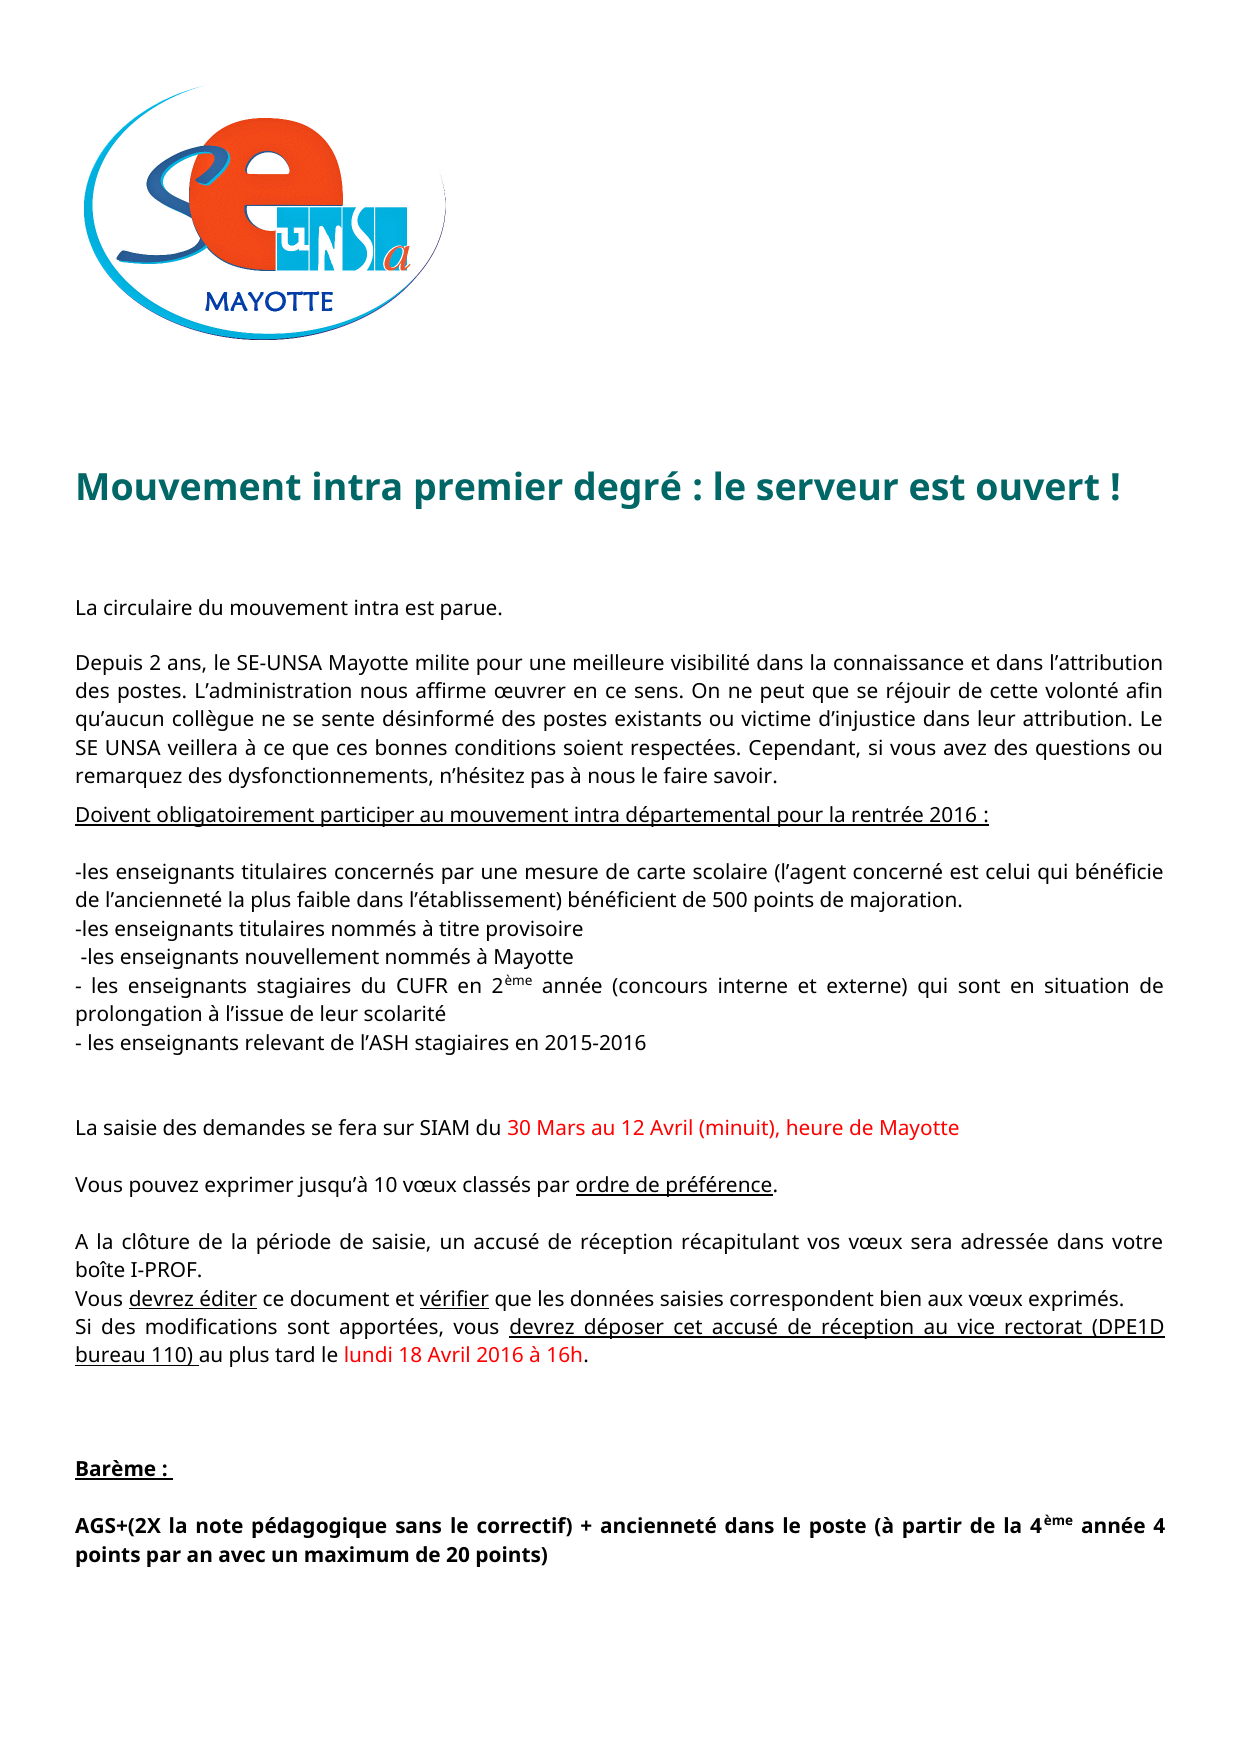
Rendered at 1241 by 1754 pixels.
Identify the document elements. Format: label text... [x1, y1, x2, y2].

text -les enseignants titulaires concernés par une mesure de carte scolaire (l’agent concerné est celui qui bénéficie de l’ancienneté la plus faible dans l’établissement) bénéficient de 500 points de majoration. [75, 857, 1165, 914]
text La saisie des demandes se fera sur SIAM du 30 Mars au 12 Avril (minuit), heure de Mayotte [75, 1113, 1165, 1142]
text Vous pouvez exprimer jusqu’à 10 vœux classés par ordre de préférence. [75, 1170, 1165, 1198]
text -les enseignants titulaires nommés à titre provisoire [75, 914, 1165, 942]
text La circulaire du mouvement intra est parue. [75, 593, 1165, 622]
text - les enseignants stagiaires du CUFR en 2ème année (concours interne et externe) qui sont en situation de prolongation à l’issue de leur scolarité [75, 971, 1165, 1028]
text Doivent obligatoirement participer au mouvement intra départemental pour la rentrée 2016 : [75, 800, 1165, 829]
text Depuis 2 ans, le SE-UNSA Mayotte milite pour une meilleure visibilité dans la connaissance et dans l’attribution des postes. L’administration nous affirme œuvrer en ce sens. On ne peut que se réjouir de cette volonté afin qu’aucun collègue ne se sente désinformé des postes existants ou victime d’injustice dans leur attribution. Le SE UNSA veillera à ce que ces bonnes conditions soient respectées. Cependant, si vous avez des questions ou remarquez des dysfonctionnements, n’hésitez pas à nous le faire savoir. [75, 648, 1165, 790]
text Si des modifications sont apportées, vous devrez déposer cet accusé de réception au vice rectorat (DPE1D bureau 110) au plus tard le lundi 18 Avril 2016 à 16h. [75, 1312, 1165, 1369]
text A la clôture de la période de saisie, un accusé de réception récapitulant vos vœux sera adressée dans votre boîte I-PROF. [75, 1227, 1165, 1284]
text AGS+(2X la note pédagogique sans le correctif) + ancienneté dans le poste (à partir de la 4ème année 4 points par an avec un maximum de 20 points) [75, 1511, 1165, 1568]
text - les enseignants relevant de l’ASH stagiaires en 2015-2016 [75, 1028, 1165, 1056]
text -les enseignants nouvellement nommés à Mayotte [75, 942, 1165, 971]
text Barème : [75, 1454, 1165, 1483]
text Vous devrez éditer ce document et vérifier que les données saisies correspondent bien aux vœux exprimés. [75, 1284, 1165, 1312]
text Mouvement intra premier degré : le serveur est ouvert ! [75, 460, 1165, 511]
